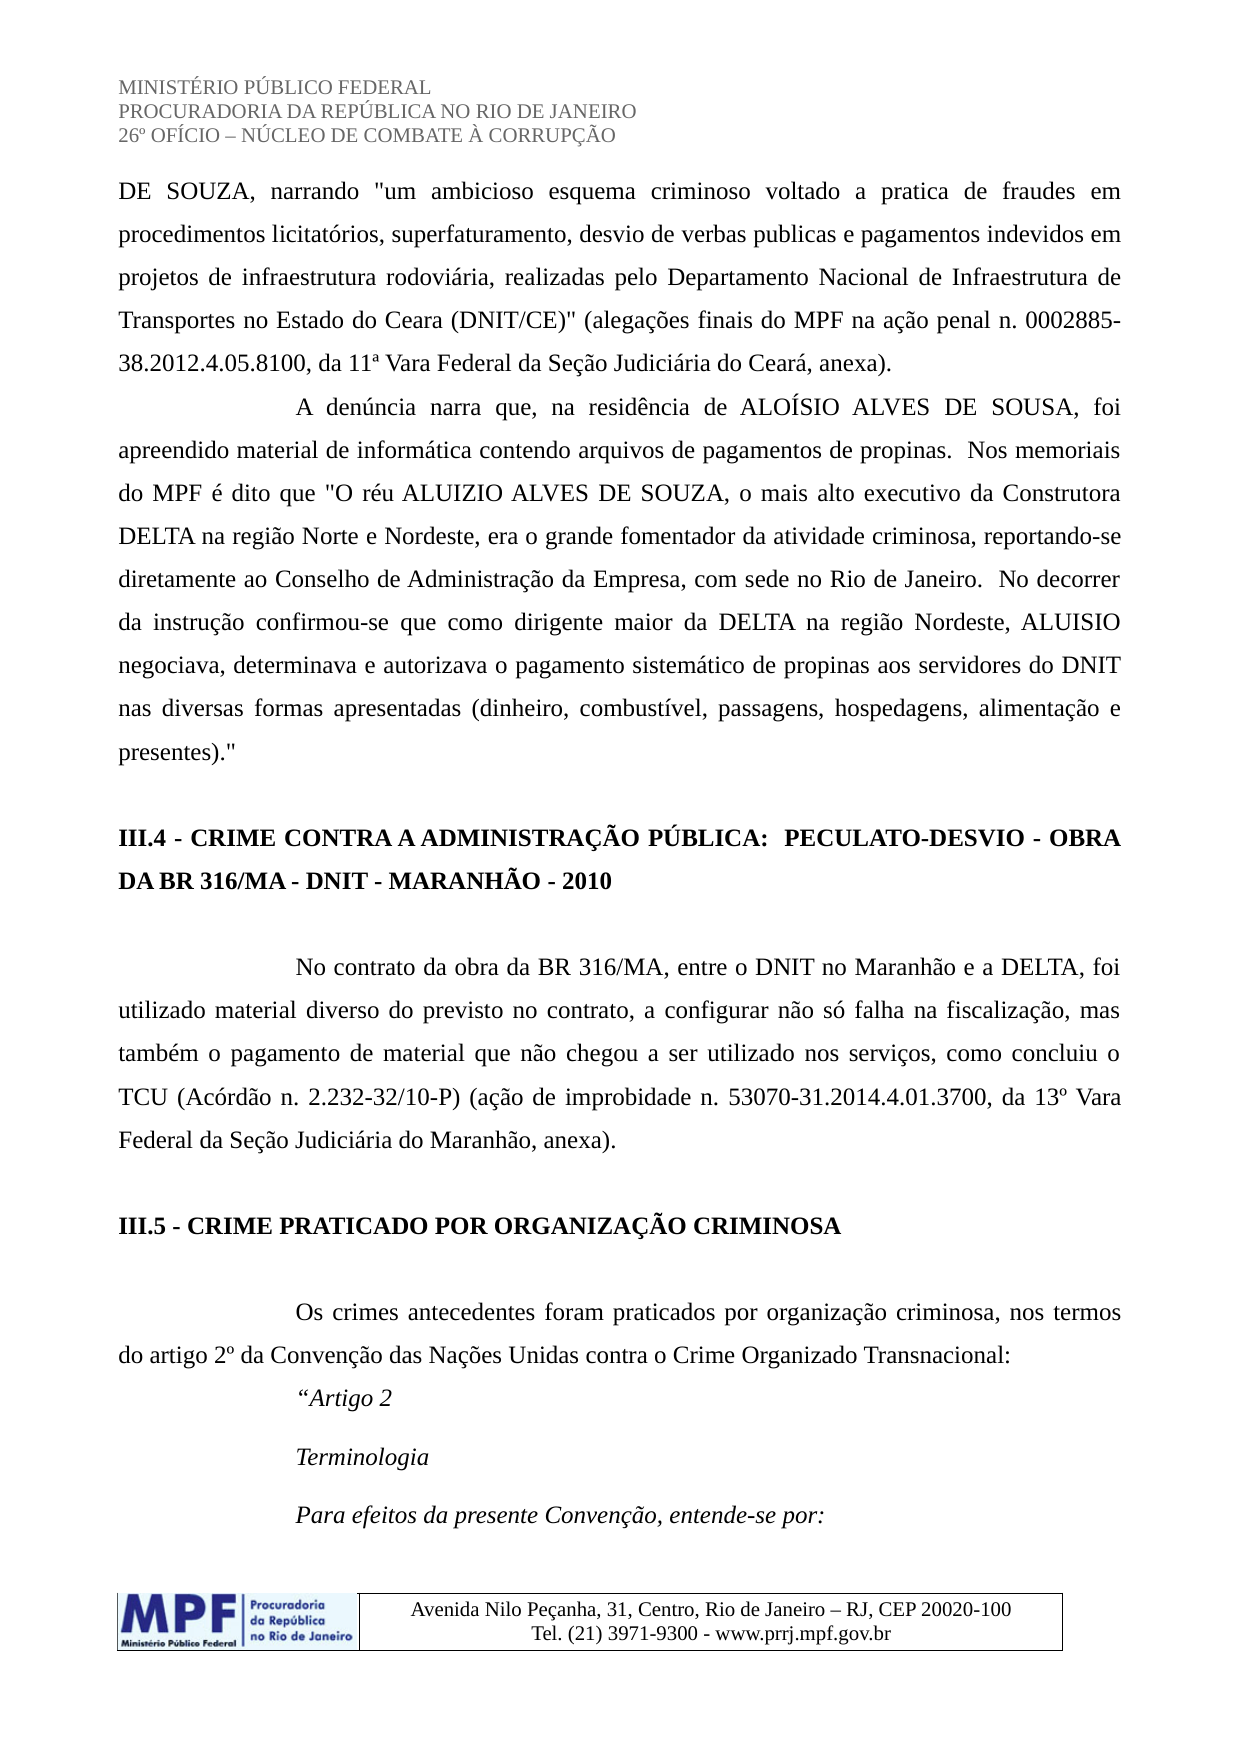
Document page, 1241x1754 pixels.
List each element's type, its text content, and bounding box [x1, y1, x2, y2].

text Terminologia [295, 1442, 1122, 1470]
text DE SOUZA, narrando "um ambicioso esquema criminoso voltado a pratica de fraudes em procedimentos licitatórios, superfaturamento, desvio de verbas publicas e pagamentos indevidos em projetos de infraestrutura rodoviária, realizadas pelo Departamento Nacional de Infraestrutura de Transportes no Estado do Ceara (DNIT/CE)" (alegações finais do MPF na ação penal n. 0002885-38.2012.4.05.8100, da 11ª Vara Federal da Seção Judiciária do Ceará, anexa). [118, 176, 1122, 377]
text “Artigo 2 [295, 1383, 1122, 1412]
text III.5 - CRIME PRATICADO POR ORGANIZAÇÃO CRIMINOSA [118, 1211, 1122, 1240]
text A denúncia narra que, na residência de ALOÍSIO ALVES DE SOUSA, foi apreendido material de informática contendo arquivos de pagamentos de propinas. Nos memoriais do MPF é dito que "O réu ALUIZIO ALVES DE SOUZA, o mais alto executivo da Construtora DELTA na região Norte e Nordeste, era o grande fomentador da atividade criminosa, reportando-se diretamente ao Conselho de Administração da Empresa, com sede no Rio de Janeiro. No decorrer da instrução confirmou-se que como dirigente maior da DELTA na região Nordeste, ALUISIO negociava, determinava e autorizava o pagamento sistemático de propinas aos servidores do DNIT nas diversas formas apresentadas (dinheiro, combustível, passagens, hospedagens, alimentação e presentes)." [118, 392, 1122, 765]
text Os crimes antecedentes foram praticados por organização criminosa, nos termos do artigo 2º da Convenção das Nações Unidas contra o Crime Organizado Transnacional: [118, 1297, 1122, 1369]
text Para efeitos da presente Convenção, entende-se por: [295, 1500, 1122, 1529]
text No contrato da obra da BR 316/MA, entre o DNIT no Maranhão e a DELTA, foi utilizado material diverso do previsto no contrato, a configurar não só falha na fiscalização, mas também o pagamento de material que não chegou a ser utilizado nos serviços, como concluiu o TCU (Acórdão n. 2.232-32/10-P) (ação de improbidade n. 53070-31.2014.4.01.3700, da 13º Vara Federal da Seção Judiciária do Maranhão, anexa). [118, 952, 1122, 1153]
text III.4 - CRIME CONTRA A ADMINISTRAÇÃO PÚBLICA: PECULATO-DESVIO - OBRA DA BR 316/MA - DNIT - MARANHÃO - 2010 [118, 823, 1122, 895]
